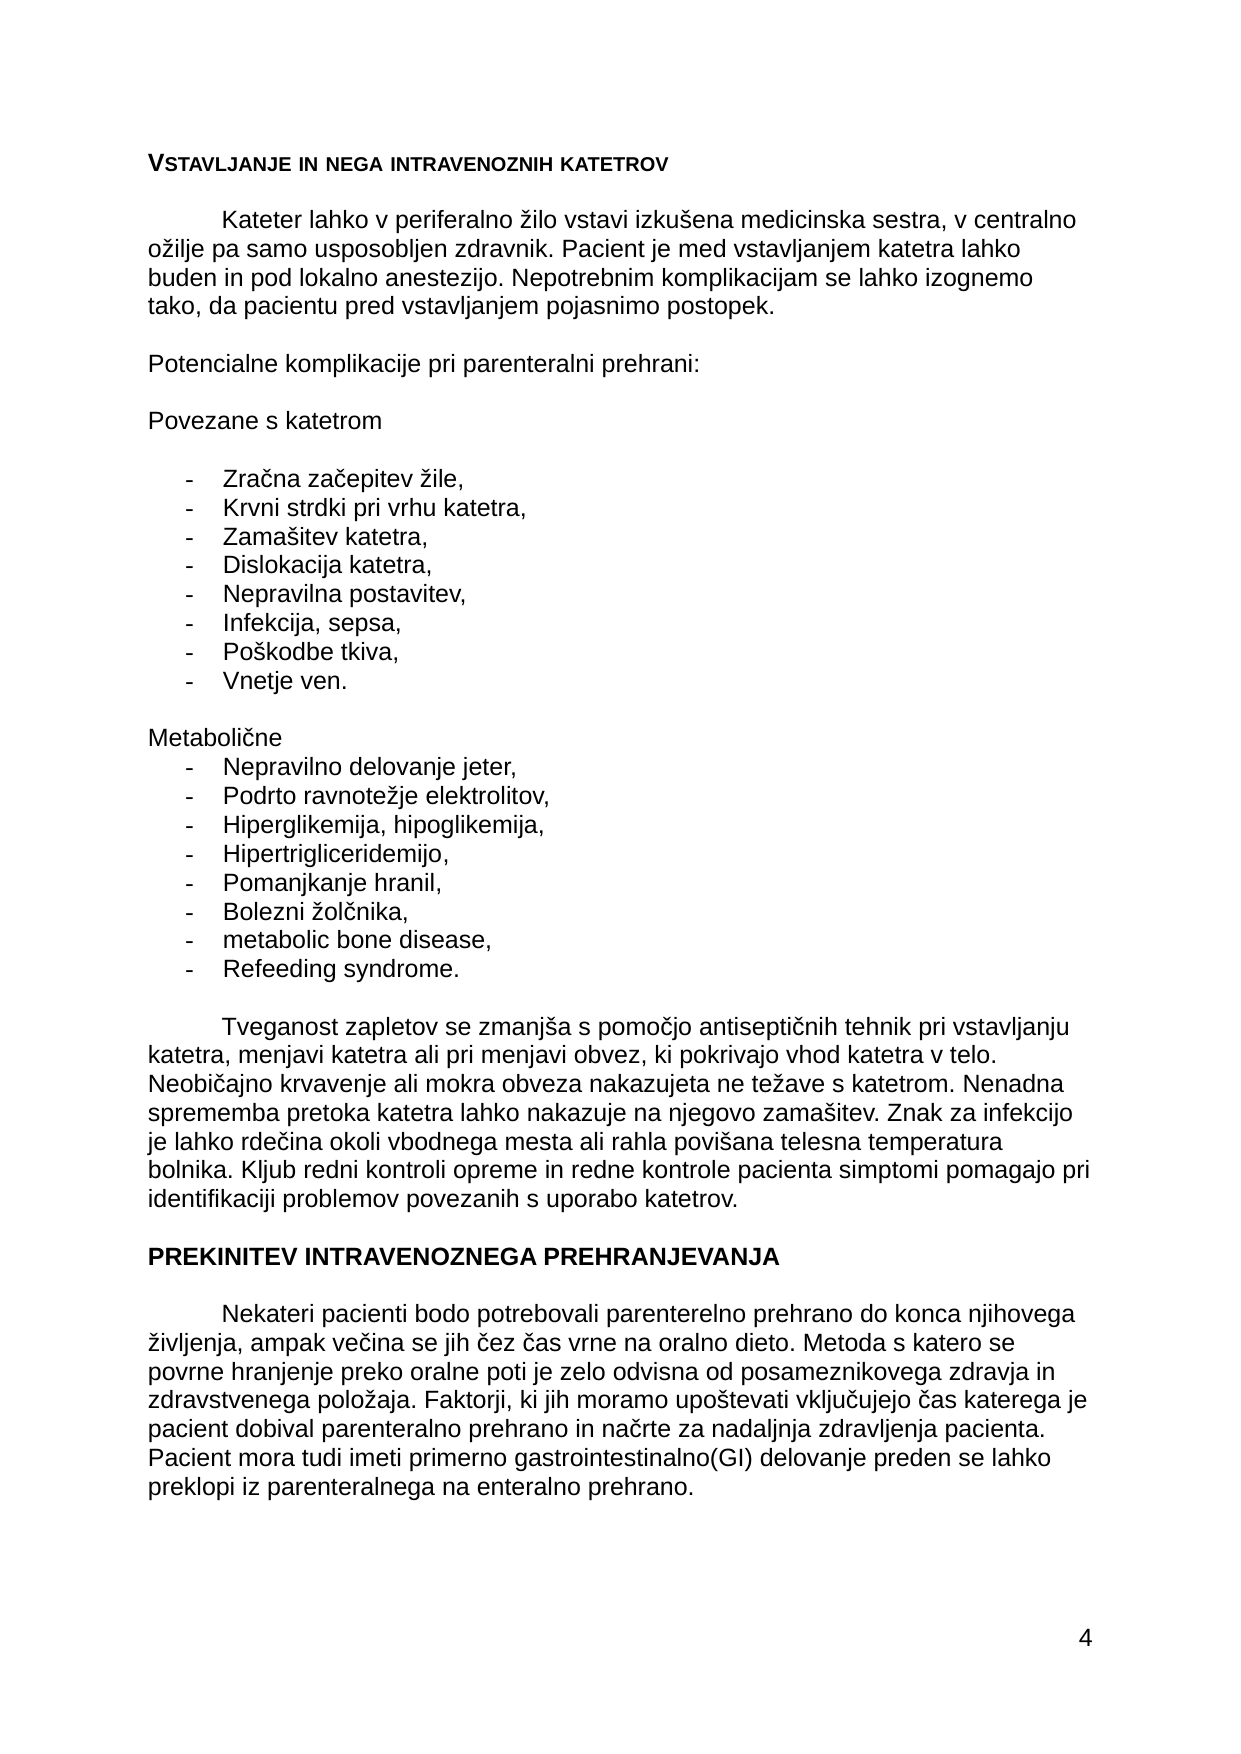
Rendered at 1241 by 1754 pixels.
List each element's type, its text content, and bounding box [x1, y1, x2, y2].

table_cell Metabolične [136, 724, 616, 752]
text Potencialne komplikacije pri parenteralni prehrani: [148, 349, 1093, 378]
text Vstavljanje in nega intravenoznih katetrov [148, 148, 1093, 176]
table_cell Zračna začepitev žile, Krvni strdki pri vrhu katetra, Zamašitev katetra, Dislokacija katetra, Nepravilna postavitev, Infekcija, sepsa, Poškodbe tkiva, Vnetje ven. [136, 464, 616, 723]
text Kateter lahko v periferalno žilo vstavi izkušena medicinska sestra, v centralno ožilje pa samo usposobljen zdravnik. Pacient je med vstavljanjem katetra lahko buden in pod lokalno anestezijo. Nepotrebnim komplikacijam se lahko izognemo tako, da pacientu pred vstavljanjem pojasnimo postopek. [148, 205, 1093, 320]
table_cell Nepravilno delovanje jeter, Podrto ravnotežje elektrolitov, Hiperglikemija, hipoglikemija, Hipertrigliceridemijo, Pomanjkanje hranil, Bolezni žolčnika, metabolic bone disease, Refeeding syndrome. [136, 752, 616, 983]
table_header Povezane s katetrom [136, 406, 616, 464]
text Prekinitev intravenoznega prehranjevanja [148, 1242, 1093, 1271]
text Tveganost zapletov se zmanjša s pomočjo antiseptičnih tehnik pri vstavljanju katetra, menjavi katetra ali pri menjavi obvez, ki pokrivajo vhod katetra v telo. Neobičajno krvavenje ali mokra obveza nakazujeta ne težave s katetrom. Nenadna sprememba pretoka katetra lahko nakazuje na njegovo zamašitev. Znak za infekcijo je lahko rdečina okoli vbodnega mesta ali rahla povišana telesna temperatura bolnika. Kljub redni kontroli opreme in redne kontrole pacienta simptomi pomagajo pri identifikaciji problemov povezanih s uporabo katetrov. [148, 1012, 1093, 1213]
text Nekateri pacienti bodo potrebovali parenterelno prehrano do konca njihovega življenja, ampak večina se jih čez čas vrne na oralno dieto. Metoda s katero se povrne hranjenje preko oralne poti je zelo odvisna od posameznikovega zdravja in zdravstvenega položaja. Faktorji, ki jih moramo upoštevati vključujejo čas katerega je pacient dobival parenteralno prehrano in načrte za nadaljnja zdravljenja pacienta. Pacient mora tudi imeti primerno gastrointestinalno(GI) delovanje preden se lahko preklopi iz parenteralnega na enteralno prehrano. [148, 1299, 1093, 1501]
